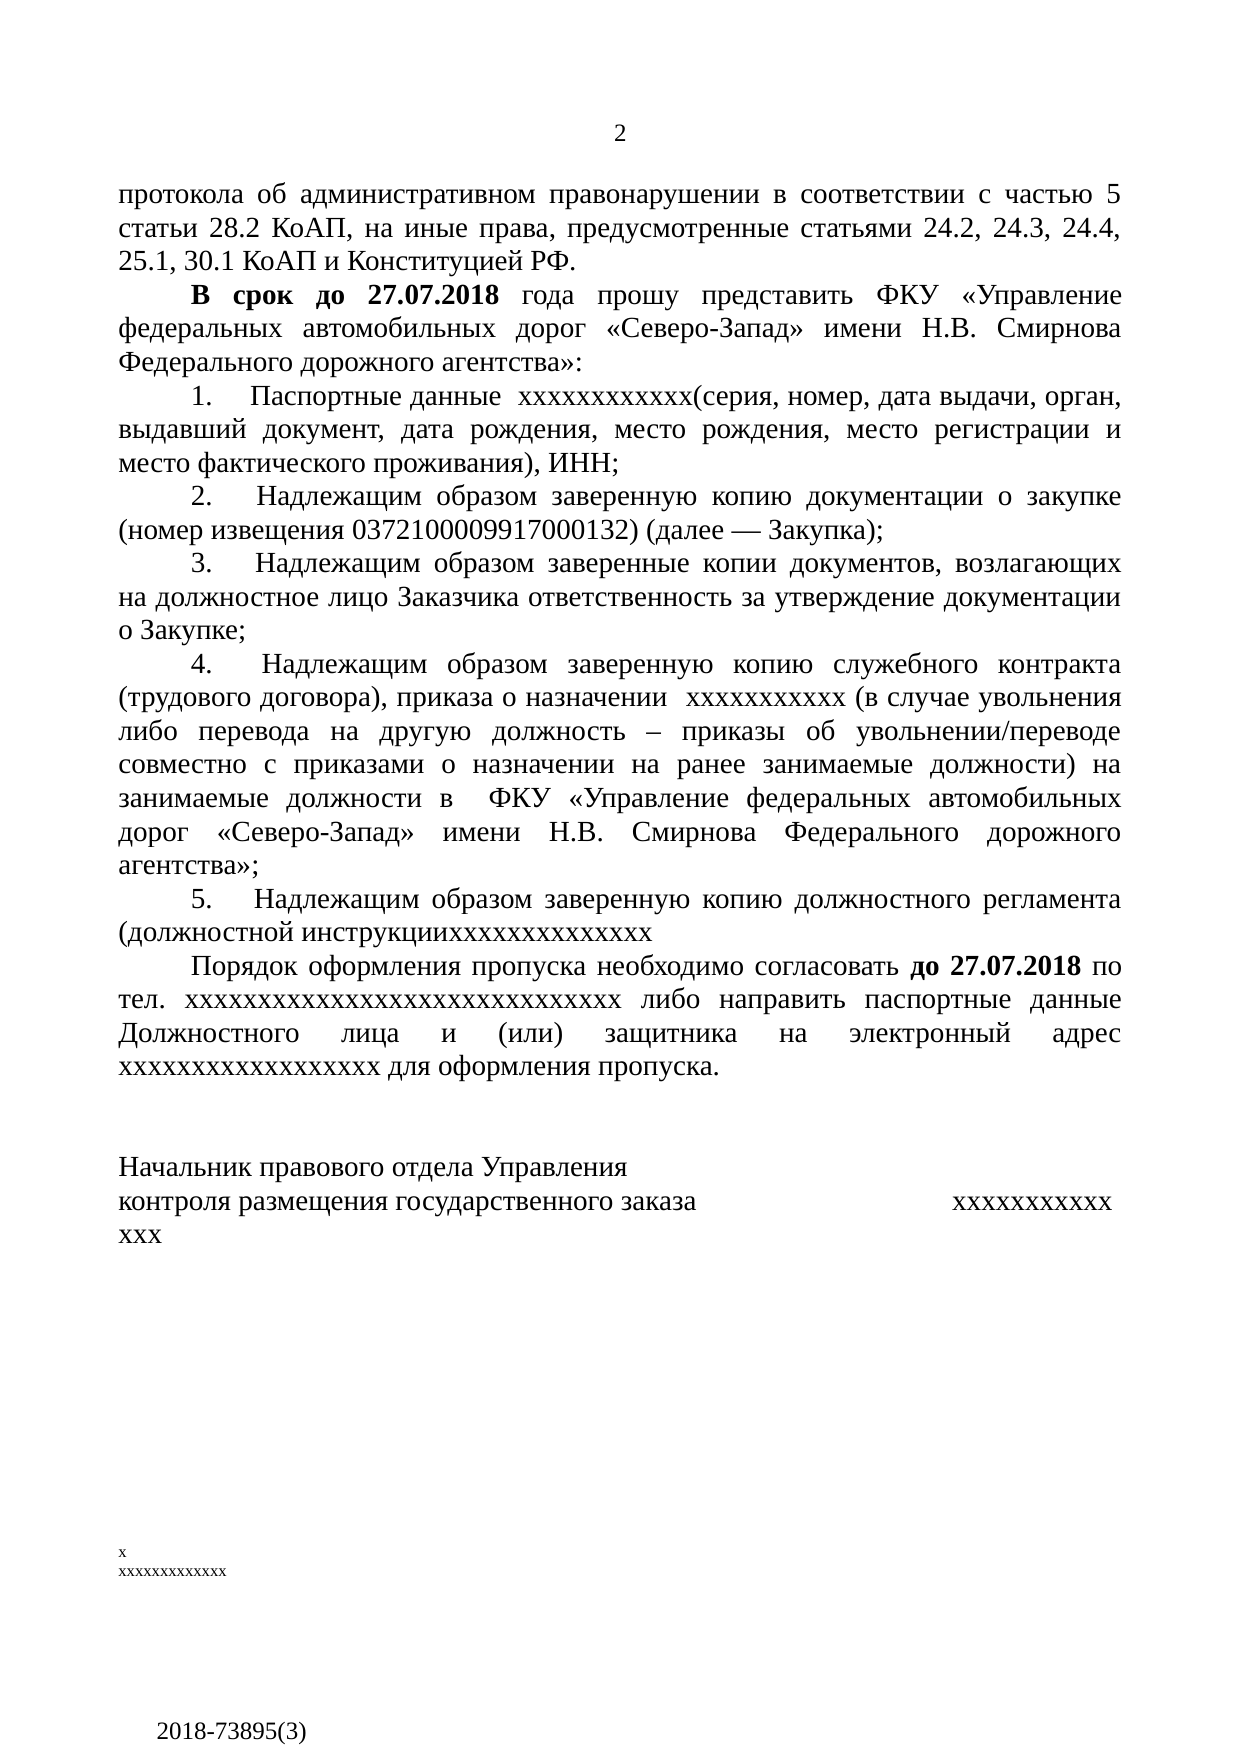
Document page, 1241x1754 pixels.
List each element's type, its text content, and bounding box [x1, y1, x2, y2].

text В срок до 27.07.2018 года прошу представить ФКУ «Управление федеральных автомобильных дорог «Северо-Запад» имени Н.В. Смирнова Федерального дорожного агентства»: [118, 277, 1122, 378]
text протокола об административном правонарушении в соответствии с частью 5 статьи 28.2 КоАП, на иные права, предусмотренные статьями 24.2, 24.3, 24.4, 25.1, 30.1 КоАП и Конституцией РФ. [118, 176, 1122, 277]
text контроля размещения государственного заказа ххххххххххх [118, 1183, 1122, 1216]
text 5. Надлежащим образом заверенную копию должностного регламента (должностной инструкциихххххххххххххх [118, 881, 1122, 948]
text 3. Надлежащим образом заверенные копии документов, возлагающих на должностное лицо Заказчика ответственность за утверждение документации о Закупке; [118, 545, 1122, 646]
text 2. Надлежащим образом заверенную копию документации о закупке (номер извещения 0372100009917000132) (далее — Закупка); [118, 478, 1122, 545]
text Начальник правового отдела Управления [118, 1149, 1122, 1183]
text х [118, 1542, 1122, 1561]
text ххххххххххххх [118, 1561, 1122, 1580]
text 4. Надлежащим образом заверенную копию служебного контракта (трудового договора), приказа о назначении ххххххххххх (в случае увольнения либо перевода на другую должность – приказы об увольнении/переводе совместно с приказами о назначении на ранее занимаемые должности) на занимаемые должности в ФКУ «Управление федеральных автомобильных дорог «Северо-Запад» имени Н.В. Смирнова Федерального дорожного агентства»; [118, 646, 1122, 881]
text Порядок оформления пропуска необходимо согласовать до 27.07.2018 по тел. хххххххххххххххххххххххххххххх либо направить паспортные данные Должностного лица и (или) защитника на электронный адрес хххххххххххххххххх для оформления пропуска. [118, 948, 1122, 1082]
text 1. Паспортные данные хххххххххххх(серия, номер, дата выдачи, орган, выдавший документ, дата рождения, место рождения, место регистрации и место фактического проживания), ИНН; [118, 378, 1122, 478]
text ххх [118, 1216, 1122, 1250]
